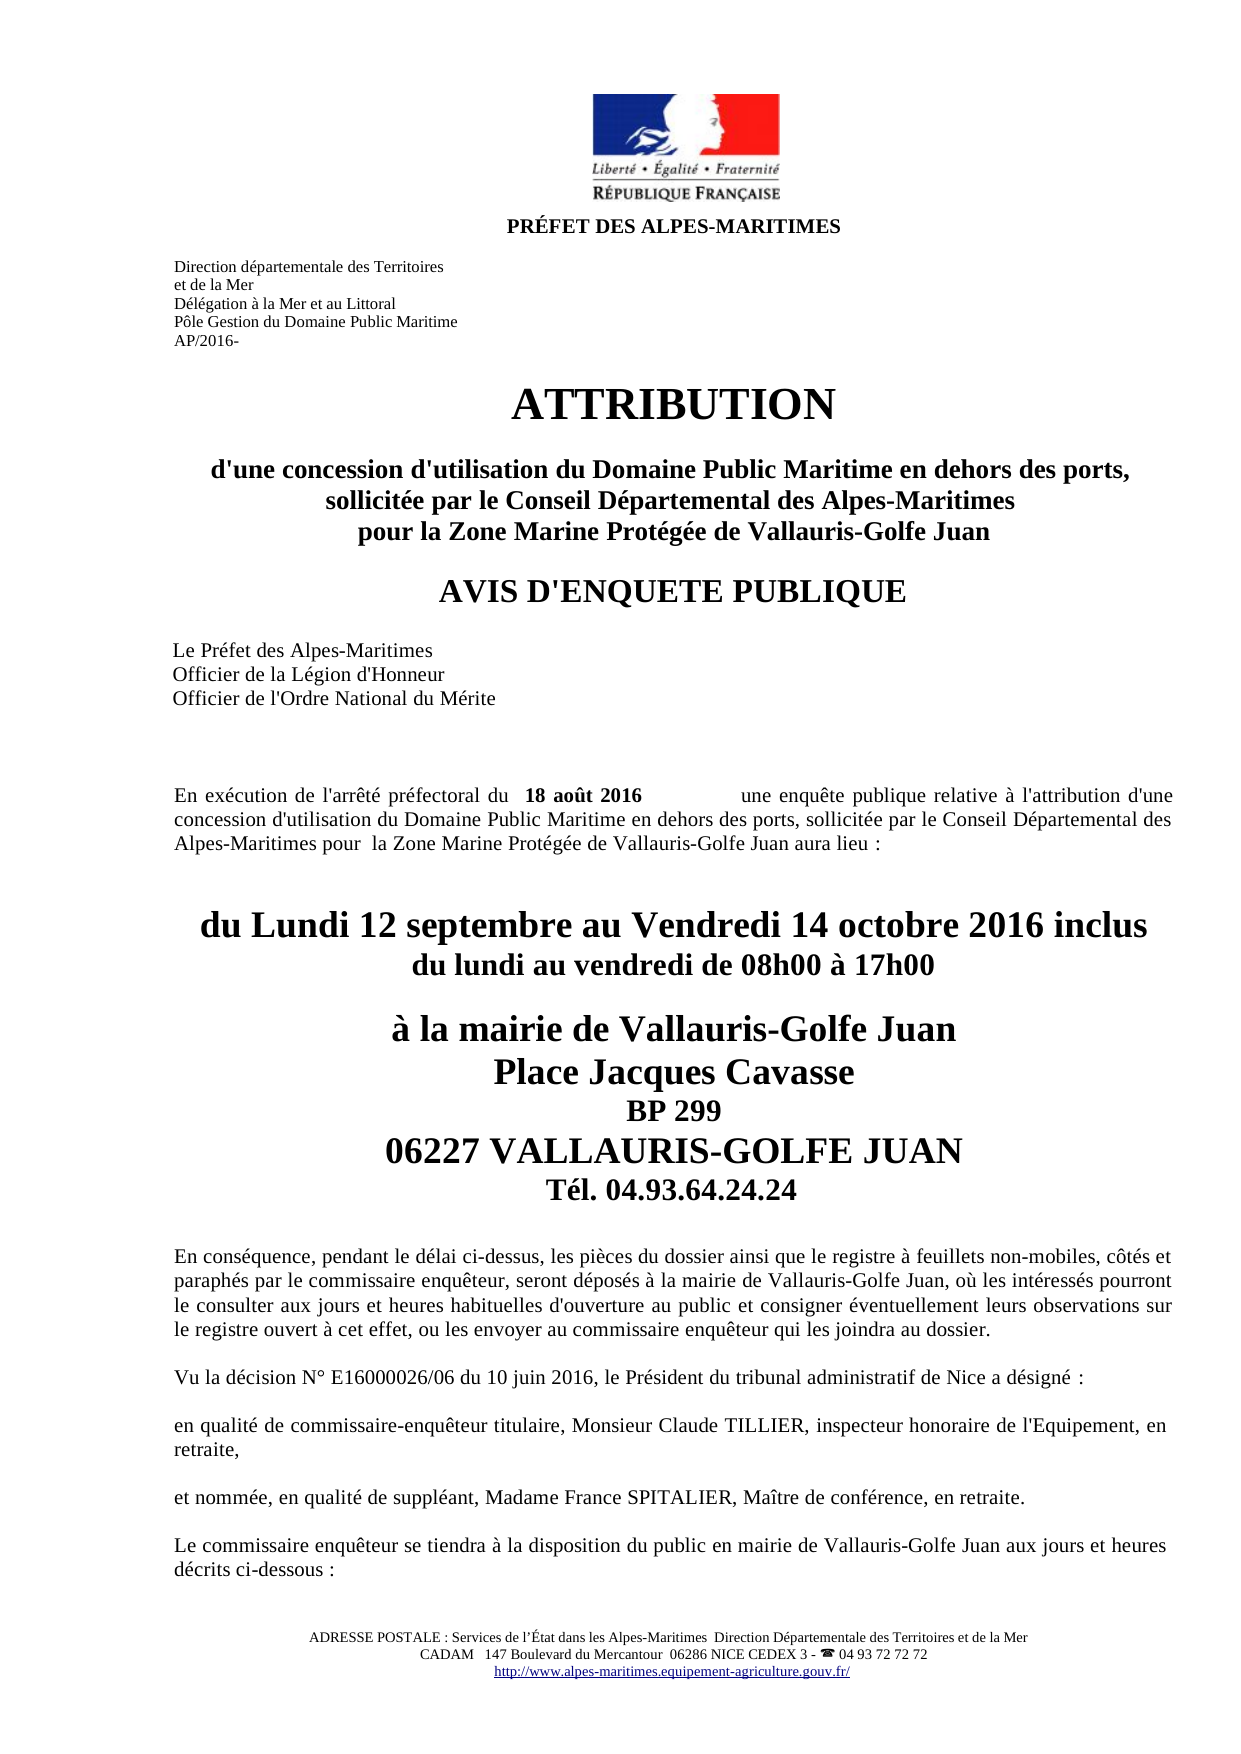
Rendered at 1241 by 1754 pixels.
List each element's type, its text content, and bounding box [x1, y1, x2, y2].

text du lundi au vendredi de 08h00 à 17h00 [174, 946, 1174, 982]
text et nommée, en qualité de suppléant, Madame France SPITALIER, Maître de conférence, en retraite. [174, 1485, 1169, 1509]
text et de la Mer [174, 276, 568, 294]
text 06227 VALLAURIS-GOLFE JUAN [174, 1128, 1174, 1171]
text Tél. 04.93.64.24.24 [174, 1171, 1169, 1208]
text PRÉFET DES ALPES-MARITIMES [174, 214, 1174, 238]
text Délégation à la Mer et au Littoral [174, 294, 568, 313]
text Le commissaire enquêteur se tiendra à la disposition du public en mairie de Vallauris-Golfe Juan aux jours et heures décrits ci-dessous : [174, 1533, 1169, 1581]
text En conséquence, pendant le délai ci-dessus, les pièces du dossier ainsi que le registre à feuillets non-mobiles, côtés et paraphés par le commissaire enquêteur, seront déposés à la mairie de Vallauris-Golfe Juan, où les intéressés pourront le consulter aux jours et heures habituelles d'ouverture au public et consigner éventuellement leurs observations sur le registre ouvert à cet effet, ou les envoyer au commissaire enquêteur qui les joindra au dossier. [174, 1244, 1174, 1341]
text En exécution de l'arrêté préfectoral du 18 août 2016 une enquête publique relative à l'attribution d'une concession d'utilisation du Domaine Public Maritime en dehors des ports, sollicitée par le Conseil Départemental des Alpes-Maritimes pour la Zone Marine Protégée de Vallauris-Golfe Juan aura lieu : [174, 782, 1174, 854]
text ATTRIBUTION [174, 376, 1174, 429]
text BP 299 [174, 1092, 1174, 1128]
text Pôle Gestion du Domaine Public Maritime [174, 313, 568, 331]
text du Lundi 12 septembre au Vendredi 14 octobre 2016 inclus [174, 903, 1174, 946]
text Vu la décision N° E16000026/06 du 10 juin 2016, le Président du tribunal administratif de Nice a désigné : [174, 1364, 1174, 1389]
text Le Préfet des Alpes-Maritimes [172, 638, 1174, 662]
text Officier de la Légion d'Honneur [172, 662, 1174, 686]
text Place Jacques Cavasse [174, 1049, 1174, 1092]
text à la mairie de Vallauris-Golfe Juan [174, 1006, 1174, 1049]
text d'une concession d'utilisation du Domaine Public Maritime en dehors des ports, [174, 453, 1174, 484]
text Officier de l'Ordre National du Mérite [172, 686, 1174, 710]
text en qualité de commissaire-enquêteur titulaire, Monsieur Claude TILLIER, inspecteur honoraire de l'Equipement, en retraite, [174, 1413, 1169, 1461]
text sollicitée par le Conseil Départemental des Alpes-Maritimes [174, 484, 1174, 515]
text Direction départementale des Territoires [174, 257, 568, 276]
text AP/2016- [174, 331, 568, 350]
text AVIS D'ENQUETE PUBLIQUE [172, 571, 1174, 609]
text pour la Zone Marine Protégée de Vallauris-Golfe Juan [174, 515, 1174, 546]
